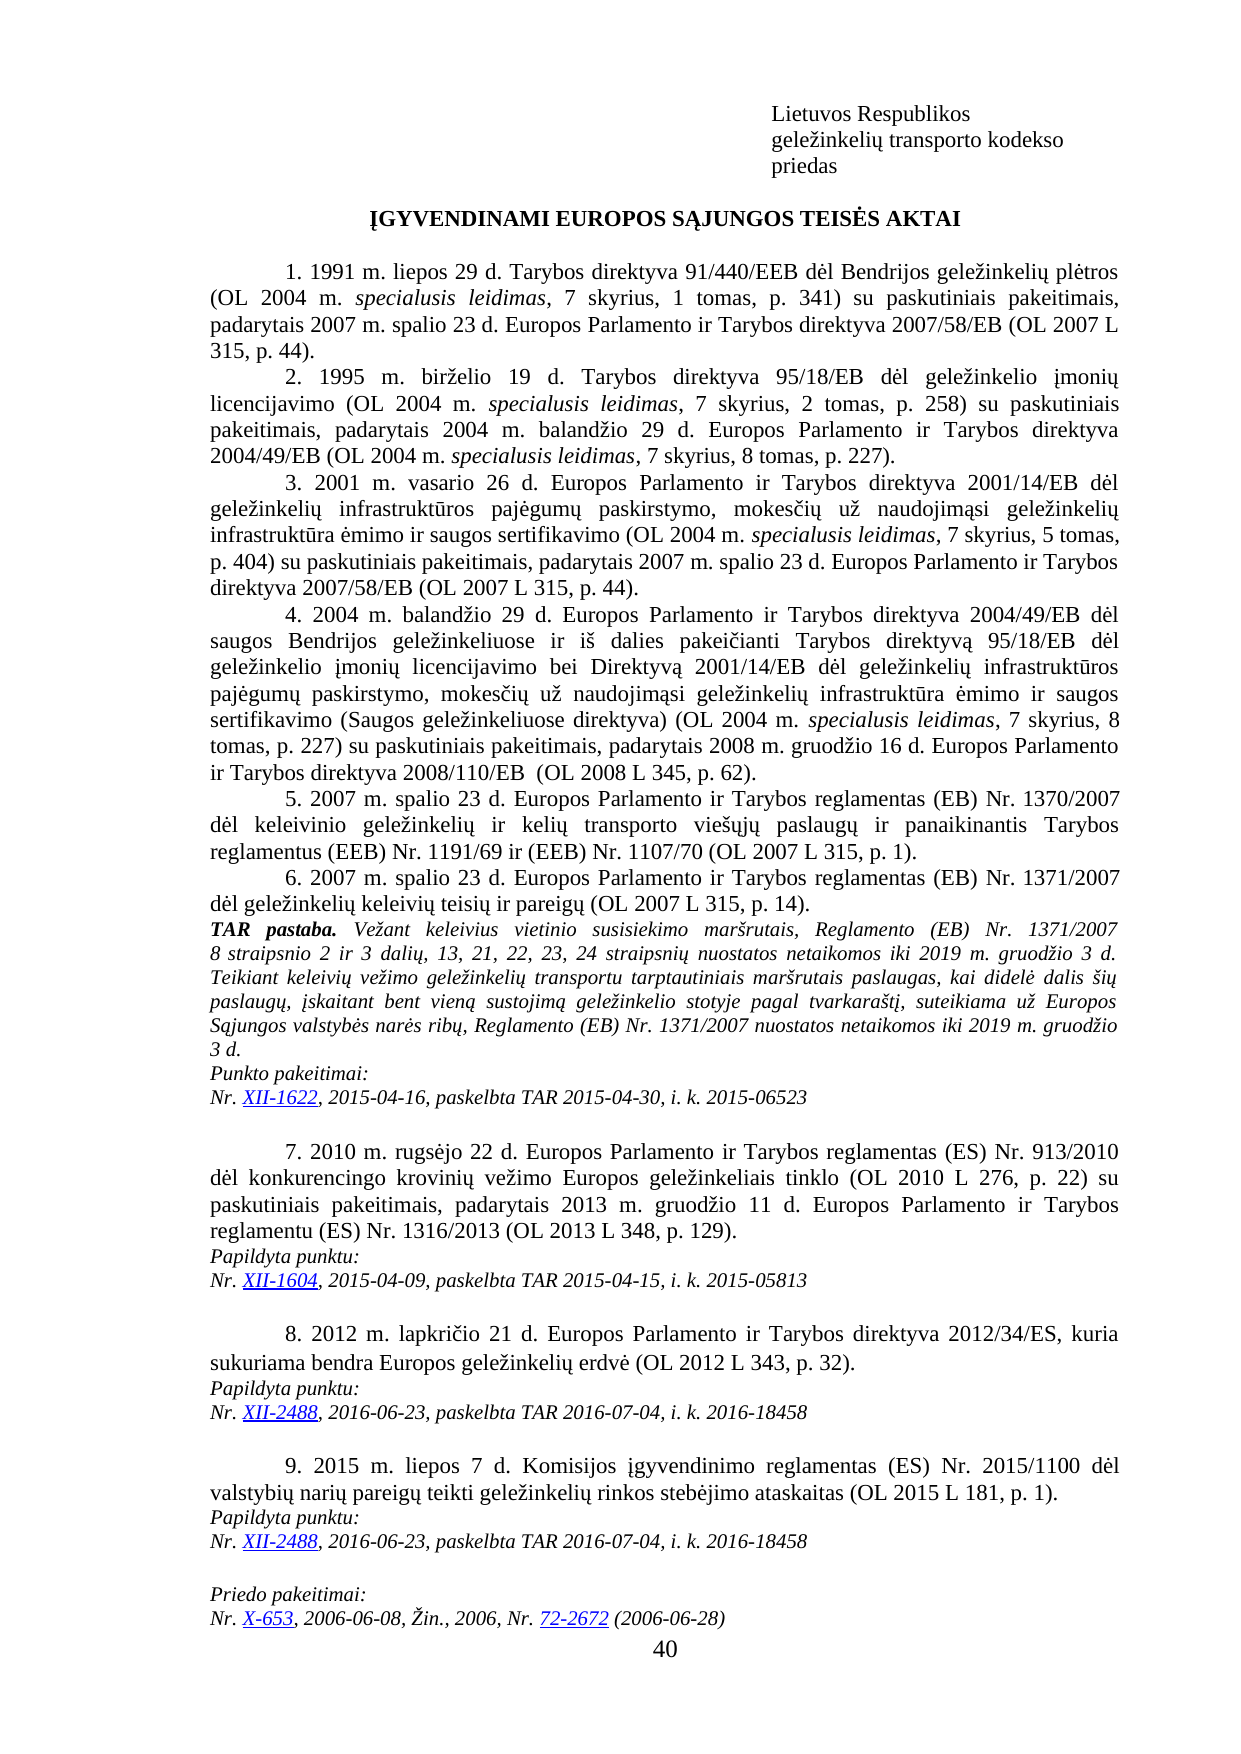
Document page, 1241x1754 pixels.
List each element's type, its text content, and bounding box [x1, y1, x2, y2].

text 2. 1995 m. birželio 19 d. Tarybos direktyva 95/18/EB dėl geležinkelio įmonių licencijavimo (OL 2004 m. specialusis leidimas, 7 skyrius, 2 tomas, p. 258) su paskutiniais pakeitimais, padarytais 2004 m. balandžio 29 d. Europos Parlamento ir Tarybos direktyva 2004/49/EB (OL 2004 m. specialusis leidimas, 7 skyrius, 8 tomas, p. 227). [210, 363, 1120, 469]
text Nr. X-653, 2006-06-08, Žin., 2006, Nr. 72-2672 (2006-06-28) [210, 1606, 1120, 1630]
text 6. 2007 m. spalio 23 d. Europos Parlamento ir Tarybos reglamentas (EB) Nr. 1371/2007 dėl geležinkelių keleivių teisių ir pareigų (OL 2007 L 315, p. 14). [210, 864, 1120, 917]
text Papildyta punktu: [210, 1505, 1120, 1529]
text Papildyta punktu: [210, 1243, 1120, 1268]
text Nr. XII-2488, 2016-06-23, paskelbta TAR 2016-07-04, i. k. 2016-18458 [210, 1399, 1120, 1424]
text Papildyta punktu: [210, 1376, 1120, 1399]
text Nr. XII-2488, 2016-06-23, paskelbta TAR 2016-07-04, i. k. 2016-18458 [210, 1529, 1120, 1553]
text TAR pastaba. Vežant keleivius vietinio susisiekimo maršrutais, Reglamento (EB) Nr. 1371/2007 8 straipsnio 2 ir 3 dalių, 13, 21, 22, 23, 24 straipsnių nuostatos netaikomos iki 2019 m. gruodžio 3 d. Teikiant keleivių vežimo geležinkelių transportu tarptautiniais maršrutais paslaugas, kai didelė dalis šių paslaugų, įskaitant bent vieną sustojimą geležinkelio stotyje pagal tvarkaraštį, suteikiama už Europos Sąjungos valstybės narės ribų, Reglamento (EB) Nr. 1371/2007 nuostatos netaikomos iki 2019 m. gruodžio 3 d. [210, 917, 1120, 1061]
text 3. 2001 m. vasario 26 d. Europos Parlamento ir Tarybos direktyva 2001/14/EB dėl geležinkelių infrastruktūros pajėgumų paskirstymo, mokesčių už naudojimąsi geležinkelių infrastruktūra ėmimo ir saugos sertifikavimo (OL 2004 m. specialusis leidimas, 7 skyrius, 5 tomas, p. 404) su paskutiniais pakeitimais, padarytais 2007 m. spalio 23 d. Europos Parlamento ir Tarybos direktyva 2007/58/EB (OL 2007 L 315, p. 44). [210, 469, 1120, 601]
text Lietuvos Respublikos [210, 100, 1120, 126]
text Punkto pakeitimai: [210, 1061, 1120, 1085]
text ĮGYVENDINAMI EUROPOS SĄJUNGOS TEISĖS AKTAI [210, 205, 1120, 232]
text 8. 2012 m. lapkričio 21 d. Europos Parlamento ir Tarybos direktyva 2012/34/ES, kuria sukuriama bendra Europos geležinkelių erdvė (OL 2012 L 343, p. 32). [210, 1320, 1120, 1376]
text Priedo pakeitimai: [210, 1582, 1120, 1606]
text 7. 2010 m. rugsėjo 22 d. Europos Parlamento ir Tarybos reglamentas (ES) Nr. 913/2010 dėl konkurencingo krovinių vežimo Europos geležinkeliais tinklo (OL 2010 L 276, p. 22) su paskutiniais pakeitimais, padarytais 2013 m. gruodžio 11 d. Europos Parlamento ir Tarybos reglamentu (ES) Nr. 1316/2013 (OL 2013 L 348, p. 129). [210, 1138, 1120, 1243]
text Nr. XII-1622, 2015-04-16, paskelbta TAR 2015-04-30, i. k. 2015-06523 [210, 1085, 1120, 1109]
text geležinkelių transporto kodekso [210, 126, 1120, 153]
text 9. 2015 m. liepos 7 d. Komisijos įgyvendinimo reglamentas (ES) Nr. 2015/1100 dėl valstybių narių pareigų teikti geležinkelių rinkos stebėjimo ataskaitas (OL 2015 L 181, p. 1). [210, 1452, 1120, 1505]
text priedas [210, 153, 1120, 179]
text 5. 2007 m. spalio 23 d. Europos Parlamento ir Tarybos reglamentas (EB) Nr. 1370/2007 dėl keleivinio geležinkelių ir kelių transporto viešųjų paslaugų ir panaikinantis Tarybos reglamentus (EEB) Nr. 1191/69 ir (EEB) Nr. 1107/70 (OL 2007 L 315, p. 1). [210, 785, 1120, 864]
text Nr. XII-1604, 2015-04-09, paskelbta TAR 2015-04-15, i. k. 2015-05813 [210, 1268, 1120, 1292]
text 4. 2004 m. balandžio 29 d. Europos Parlamento ir Tarybos direktyva 2004/49/EB dėl saugos Bendrijos geležinkeliuose ir iš dalies pakeičianti Tarybos direktyvą 95/18/EB dėl geležinkelio įmonių licencijavimo bei Direktyvą 2001/14/EB dėl geležinkelių infrastruktūros pajėgumų paskirstymo, mokesčių už naudojimąsi geležinkelių infrastruktūra ėmimo ir saugos sertifikavimo (Saugos geležinkeliuose direktyva) (OL 2004 m. specialusis leidimas, 7 skyrius, 8 tomas, p. 227) su paskutiniais pakeitimais, padarytais 2008 m. gruodžio 16 d. Europos Parlamento ir Tarybos direktyva 2008/110/EB (OL 2008 L 345, p. 62). [210, 601, 1120, 785]
text 1. 1991 m. liepos 29 d. Tarybos direktyva 91/440/EEB dėl Bendrijos geležinkelių plėtros (OL 2004 m. specialusis leidimas, 7 skyrius, 1 tomas, p. 341) su paskutiniais pakeitimais, padarytais 2007 m. spalio 23 d. Europos Parlamento ir Tarybos direktyva 2007/58/EB (OL 2007 L 315, p. 44). [210, 258, 1120, 363]
